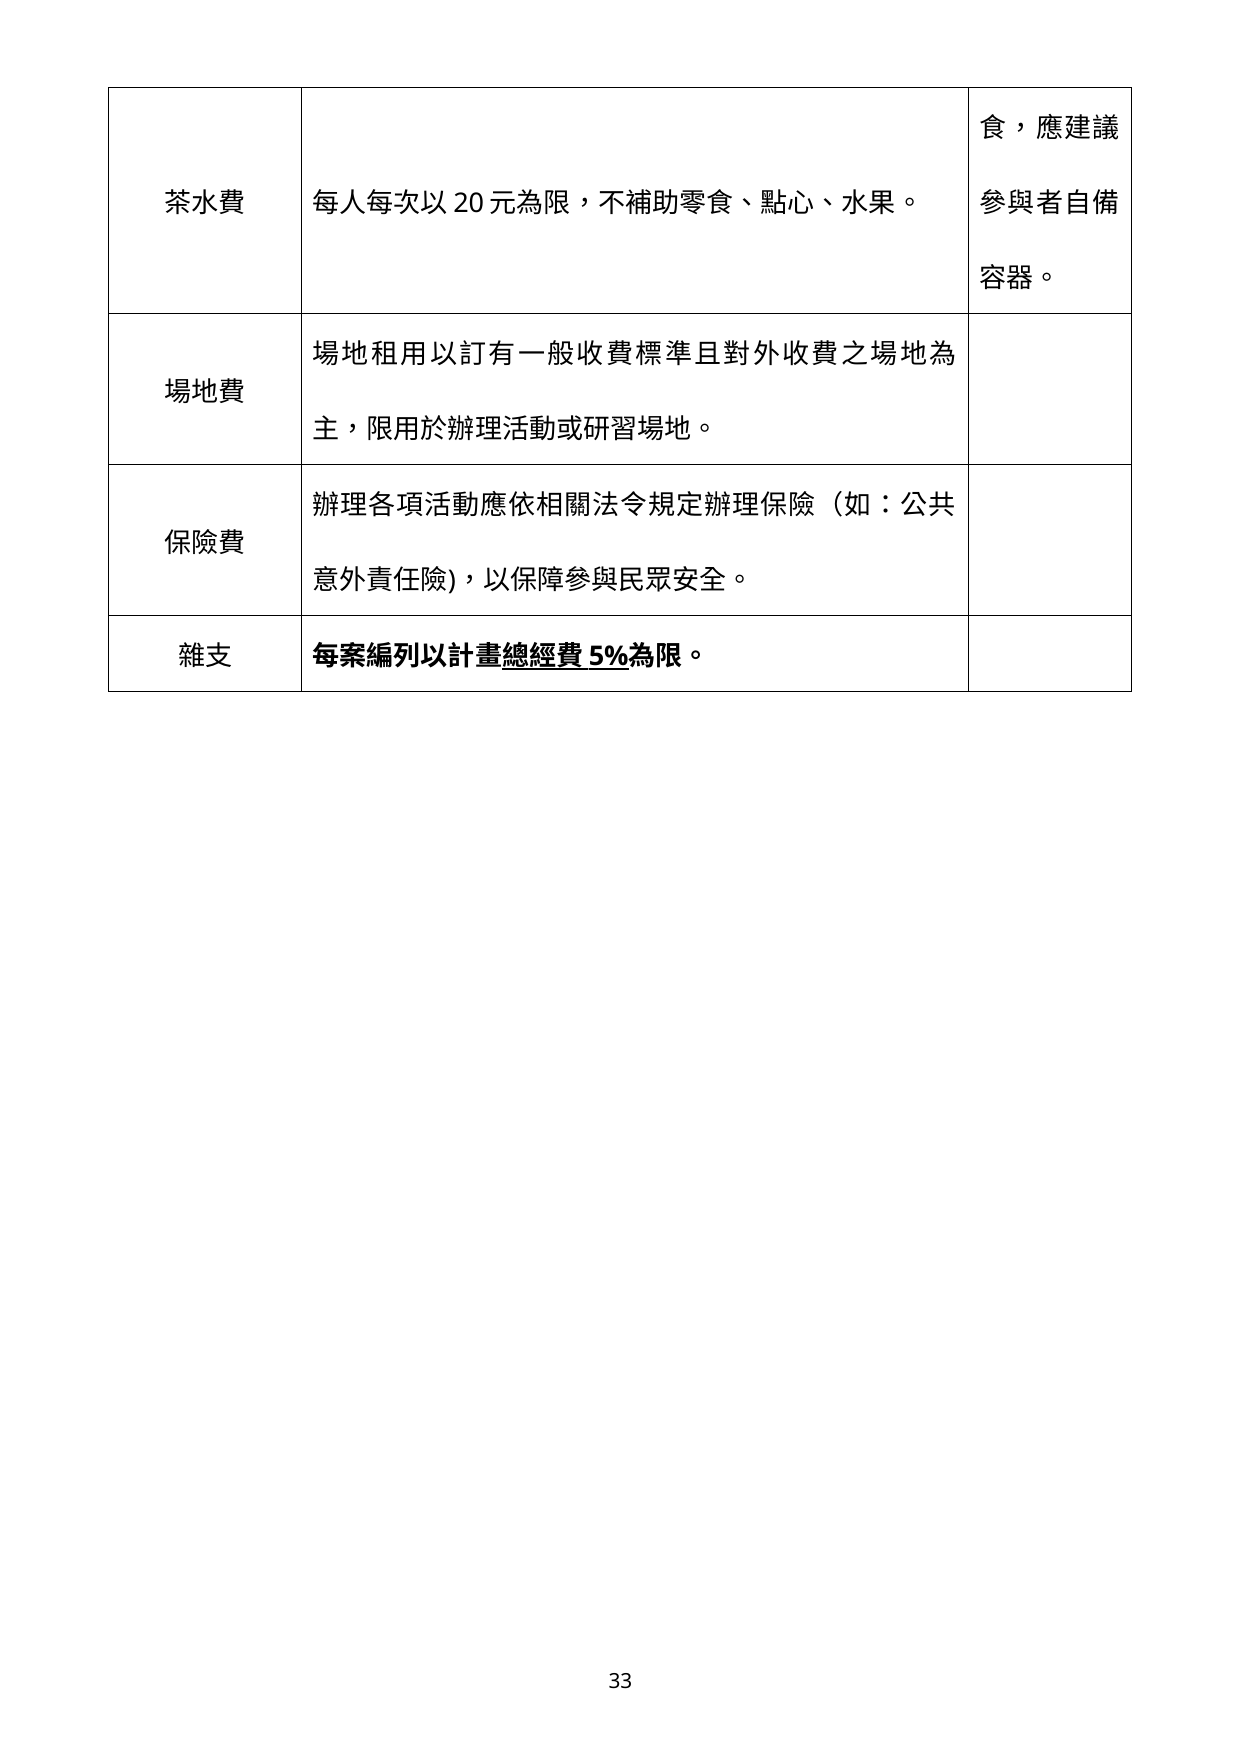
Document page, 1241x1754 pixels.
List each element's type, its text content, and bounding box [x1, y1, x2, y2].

table_cell 場地租用以訂有一般收費標準且對外收費之場地為主，限用於辦理活動或研習場地。 [302, 314, 968, 464]
table_cell 每人每次以20元為限，不補助零食、點心、水果。 [302, 88, 968, 313]
table_cell [969, 465, 1131, 615]
table_cell 保險費 [109, 465, 301, 615]
table_cell 茶水費 [109, 88, 301, 313]
table_cell 辦理各項活動應依相關法令規定辦理保險（如：公共意外責任險)，以保障參與民眾安全。 [302, 465, 968, 615]
table_cell [969, 616, 1131, 691]
table_cell 每案編列以計畫總經費5%為限。 [302, 616, 968, 691]
table_cell 場地費 [109, 314, 301, 464]
table_cell [969, 314, 1131, 464]
table_cell 雜支 [109, 616, 301, 691]
table_cell 食，應建議參與者自備容器。 [969, 88, 1131, 313]
